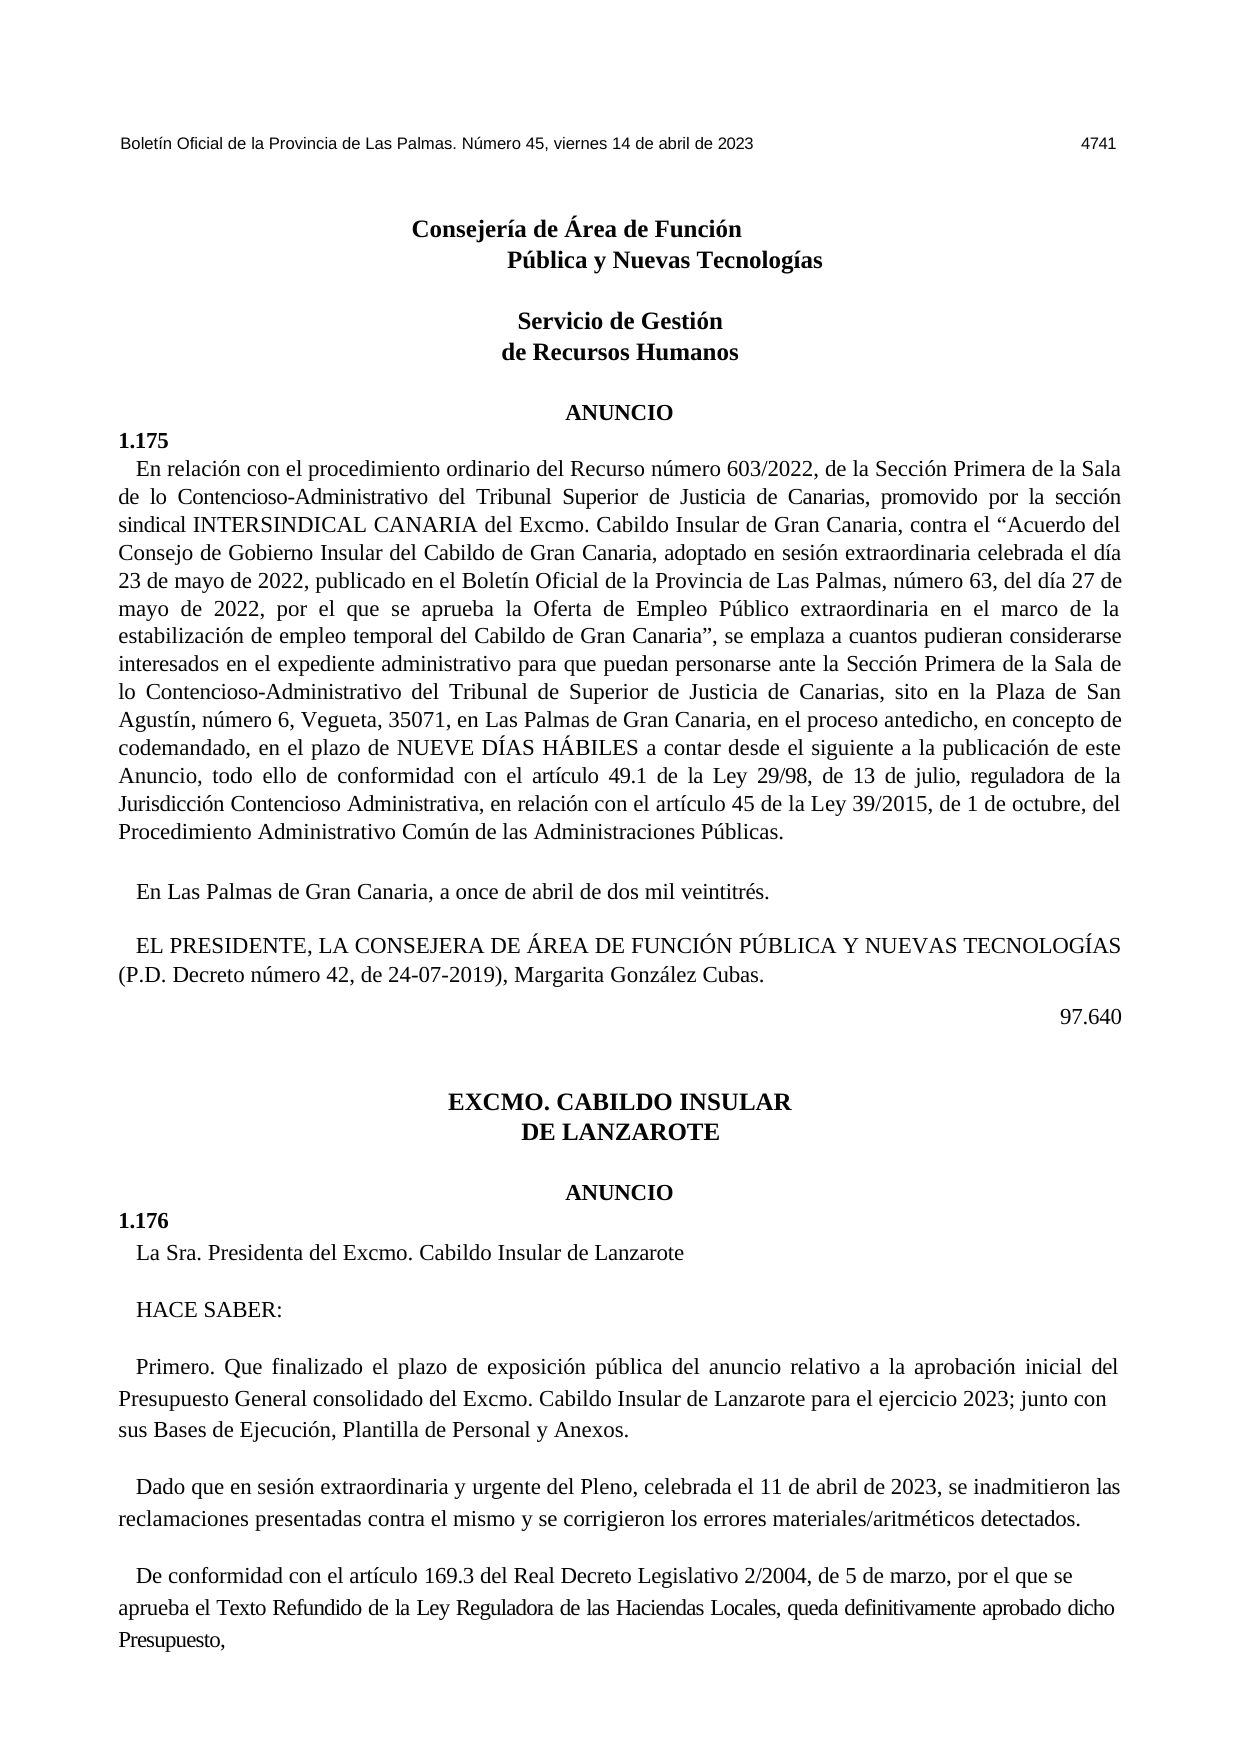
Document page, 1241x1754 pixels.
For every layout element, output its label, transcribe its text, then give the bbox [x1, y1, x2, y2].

text ANUNCIO [565, 399, 677, 425]
text Presupuesto General consolidado del Excmo. Cabildo Insular de Lanzarote para el ejercicio 2023; junto con sus Bases de Ejecución, Plantilla de Personal y Anexos. [118, 1380, 1124, 1442]
text (P.D. Decreto número 42, de 24-07-2019), Margarita González Cubas. [118, 962, 1124, 988]
text La Sra. Presidenta del Excmo. Cabildo Insular de Lanzarote [136, 1239, 688, 1265]
text En relación con el procedimiento ordinario del Recurso número 603/2022, de la Sección Primera de la Sala de lo Contencioso-Administrativo del Tribunal Superior de Justicia de Canarias, promovido por la sección sindical INTERSINDICAL CANARIA del Excmo. Cabildo Insular de Gran Canaria, contra el “Acuerdo del Consejo de Gobierno Insular del Cabildo de Gran Canaria, adoptado en sesión extraordinaria celebrada el día 23 de mayo de 2022, publicado en el Boletín Oficial de la Provincia de Las Palmas, número 63, del día 27 de mayo de 2022, por el que se aprueba la Oferta de Empleo Público extraordinaria en el marco de la estabilización de empleo temporal del Cabildo de Gran Canaria”, se emplaza a cuantos pudieran considerarse interesados en el expediente administrativo para que puedan personarse ante la Sección Primera de la Sala de lo Contencioso-Administrativo del Tribunal de Superior de Justicia de Canarias, sito en la Plaza de San Agustín, número 6, Vegueta, 35071, en Las Palmas de Gran Canaria, en el proceso antedicho, en concepto de codemandado, en el plazo de NUEVE DÍAS HÁBILES a contar desde el siguiente a la publicación de este Anuncio, todo ello de conformidad con el artículo 49.1 de la Ley 29/98, de 13 de julio, reguladora de la Jurisdicción Contencioso Administrativa, en relación con el artículo 45 de la Ley 39/2015, de 1 de octubre, del Procedimiento Administrativo Común de las Administraciones Públicas. [118, 455, 1122, 844]
text De conformidad con el artículo 169.3 del Real Decreto Legislativo 2/2004, de 5 de marzo, por el que se aprueba el Texto Refundido de la Ley Reguladora de las Haciendas Locales, queda definitivamente aprobado dicho Presupuesto, [118, 1562, 1124, 1652]
text 1.175 [118, 427, 172, 453]
text Primero. Que finalizado el plazo de exposición pública del anuncio relativo a la aprobación inicial del [118, 1353, 1124, 1379]
text EL PRESIDENTE, LA CONSEJERA DE ÁREA DE FUNCIÓN PÚBLICA Y NUEVAS TECNOLOGÍAS [136, 932, 1124, 958]
text Servicio de Gestión de Recursos Humanos [501, 306, 739, 365]
text ANUNCIO [565, 1179, 677, 1205]
text En Las Palmas de Gran Canaria, a once de abril de dos mil veintitrés. [136, 878, 773, 904]
text Dado que en sesión extraordinaria y urgente del Pleno, celebrada el 11 de abril de 2023, se inadmitieron las [136, 1473, 1124, 1500]
text Consejería de Área de Función Pública y Nuevas Tecnologías [411, 214, 829, 273]
text 4741 [1081, 134, 1120, 153]
text 1.176 [118, 1207, 172, 1233]
text HACE SABER: [136, 1296, 285, 1322]
text EXCMO. CABILDO INSULAR DE LANZAROTE [448, 1087, 792, 1146]
text Boletín Oficial de la Provincia de Las Palmas. Número 45, viernes 14 de abril de 2023 [120, 134, 756, 153]
text reclamaciones presentadas contra el mismo y se corrigieron los errores materiales/aritméticos detectados. [118, 1505, 1124, 1532]
text 97.640 [116, 1003, 1122, 1029]
